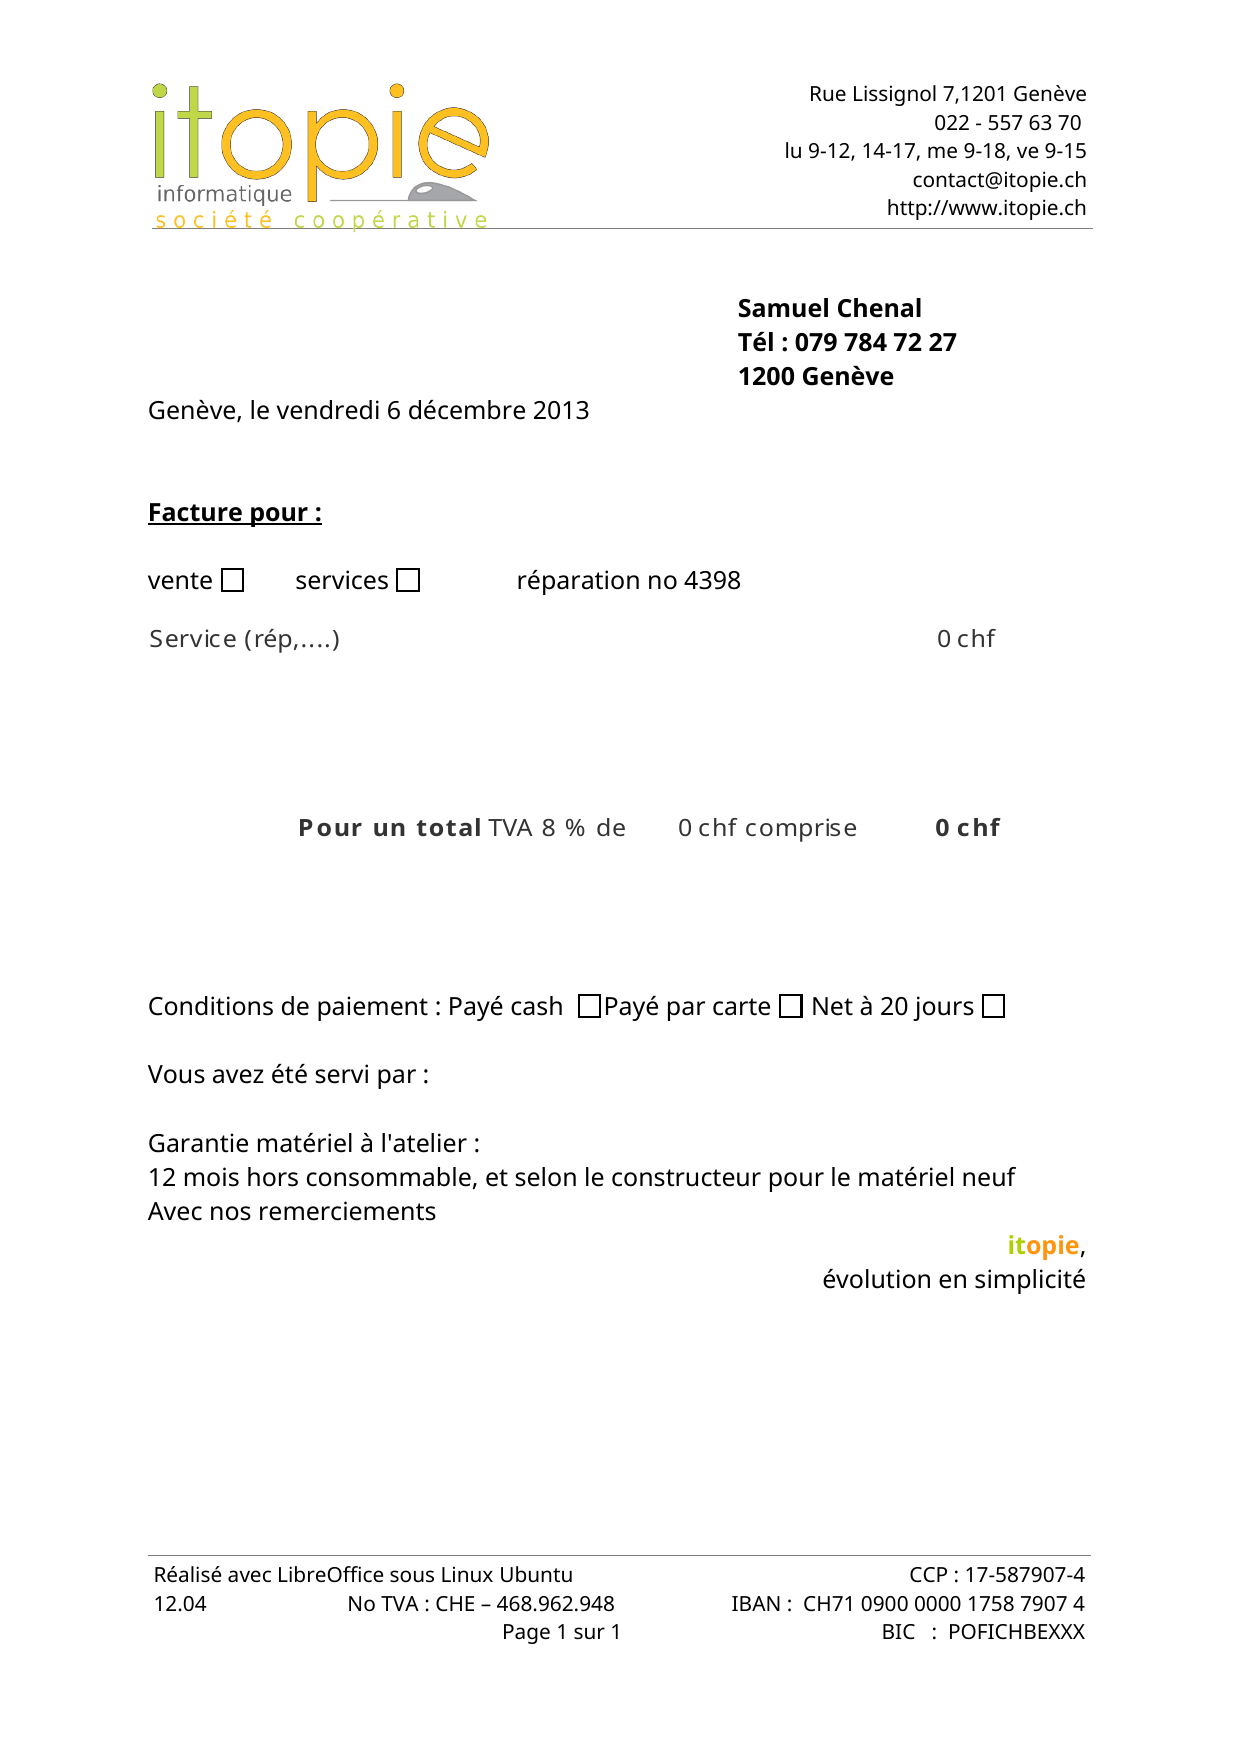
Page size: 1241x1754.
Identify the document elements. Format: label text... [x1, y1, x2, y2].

text Conditions de paiement : Payé cash Payé par carte Net à 20 jours [148, 989, 1093, 1023]
text évolution en simplicité [148, 1262, 1093, 1296]
text Samuel Chenal [148, 290, 1093, 324]
text Garantie matériel à l'atelier : [148, 1125, 1093, 1159]
text vente services réparation no 4398 [148, 563, 1093, 597]
text Tél : 079 784 72 27 [148, 324, 1093, 358]
text Facture pour : [148, 495, 1093, 529]
text 1200 Genève [148, 358, 1093, 392]
text Genève, le vendredi 6 décembre 2013 [148, 392, 1093, 427]
picture [138, 72, 500, 244]
text itopie, [148, 1227, 1093, 1262]
text Avec nos remerciements [148, 1193, 1093, 1227]
text 12 mois hors consommable, et selon le constructeur pour le matériel neuf [148, 1159, 1093, 1193]
text Vous avez été servi par : [148, 1057, 1093, 1091]
